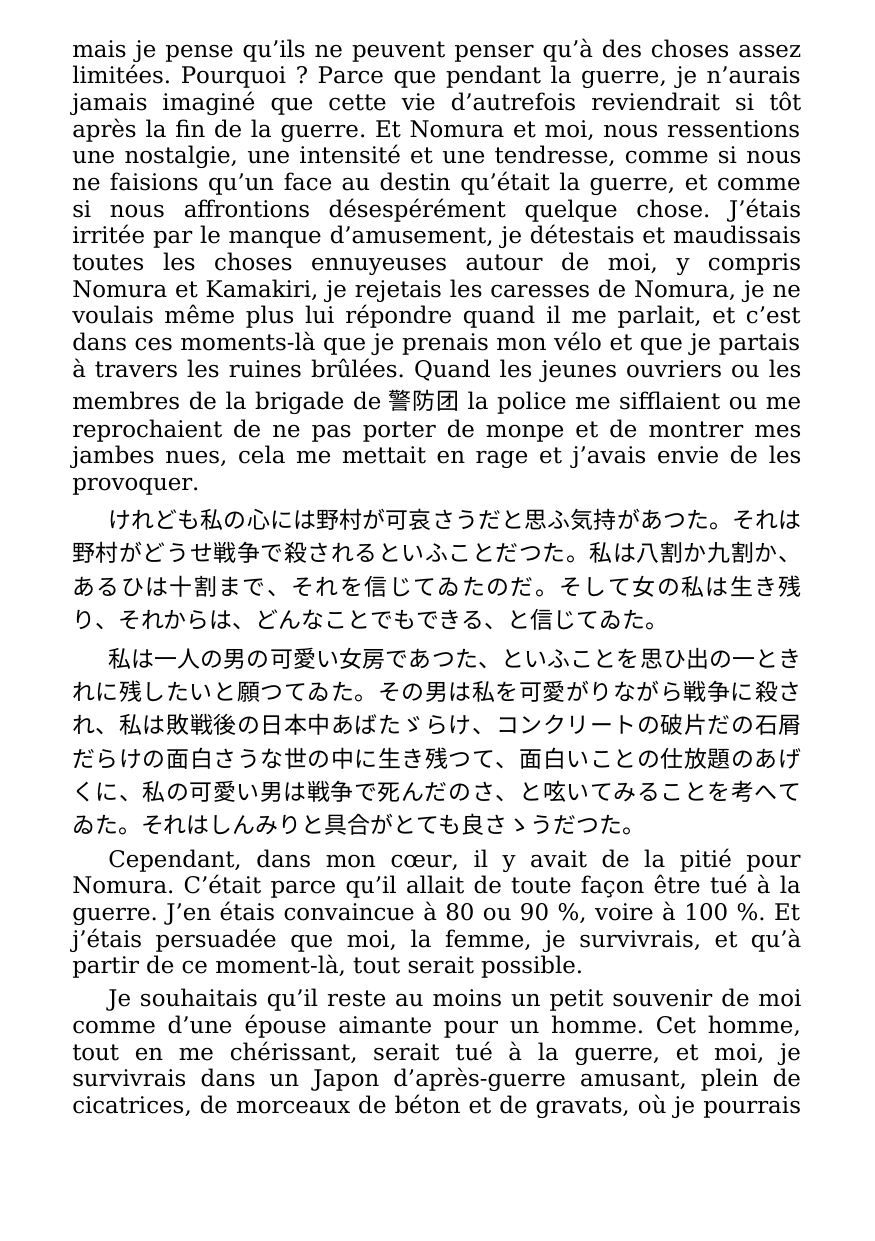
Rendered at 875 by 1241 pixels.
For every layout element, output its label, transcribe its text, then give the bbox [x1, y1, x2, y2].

text mais je pense qu’ils ne peuvent penser qu’à des choses assez limitées. Pourquoi ? Parce que pendant la guerre, je n’aurais jamais imaginé que cette vie d’autrefois reviendrait si tôt après la fin de la guerre. Et Nomura et moi, nous ressentions une nostalgie, une intensité et une tendresse, comme si nous ne faisions qu’un face au destin qu’était la guerre, et comme si nous affrontions désespérément quelque chose. J’étais irritée par le manque d’amusement, je détestais et maudissais toutes les choses ennuyeuses autour de moi, y compris Nomura et Kamakiri, je rejetais les caresses de Nomura, je ne voulais même plus lui répondre quand il me parlait, et c’est dans ces moments-là que je prenais mon vélo et que je partais à travers les ruines brûlées. Quand les jeunes ouvriers ou les membres de la brigade de警防团 la police me sifflaient ou me reprochaient de ne pas porter de monpe et de montrer mes jambes nues, cela me mettait en rage et j’avais envie de les provoquer. [72, 36, 802, 496]
text Cependant, dans mon cœur, il y avait de la pitié pour Nomura. C’était parce qu’il allait de toute façon être tué à la guerre. J’en étais convaincue à 80 ou 90 %, voire à 100 %. Et j’étais persuadée que moi, la femme, je survivrais, et qu’à partir de ce moment-là, tout serait possible. [72, 846, 802, 979]
text 私は一人の男の可愛い女房であつた、といふことを思ひ出の一ときれに残したいと願つてゐた。その男は私を可愛がりながら戦争に殺され、私は敗戦後の日本中あばたゞらけ、コンクリートの破片だの石屑だらけの面白さうな世の中に生き残つて、面白いことの仕放題のあげくに、私の可愛い男は戦争で死んだのさ、と呟いてみることを考へてゐた。それはしんみりと具合がとても良さゝうだつた。 [72, 641, 802, 840]
text けれども私の心には野村が可哀さうだと思ふ気持があつた。それは野村がどうせ戦争で殺されるといふことだつた。私は八割か九割か、あるひは十割まで、それを信じてゐたのだ。そして女の私は生き残り、それからは、どんなことでもできる、と信じてゐた。 [72, 502, 802, 635]
text Je souhaitais qu’il reste au moins un petit souvenir de moi comme d’une épouse aimante pour un homme. Cet homme, tout en me chérissant, serait tué à la guerre, et moi, je survivrais dans un Japon d’après-guerre amusant, plein de cicatrices, de morceaux de béton et de gravats, où je pourrais [72, 985, 802, 1119]
